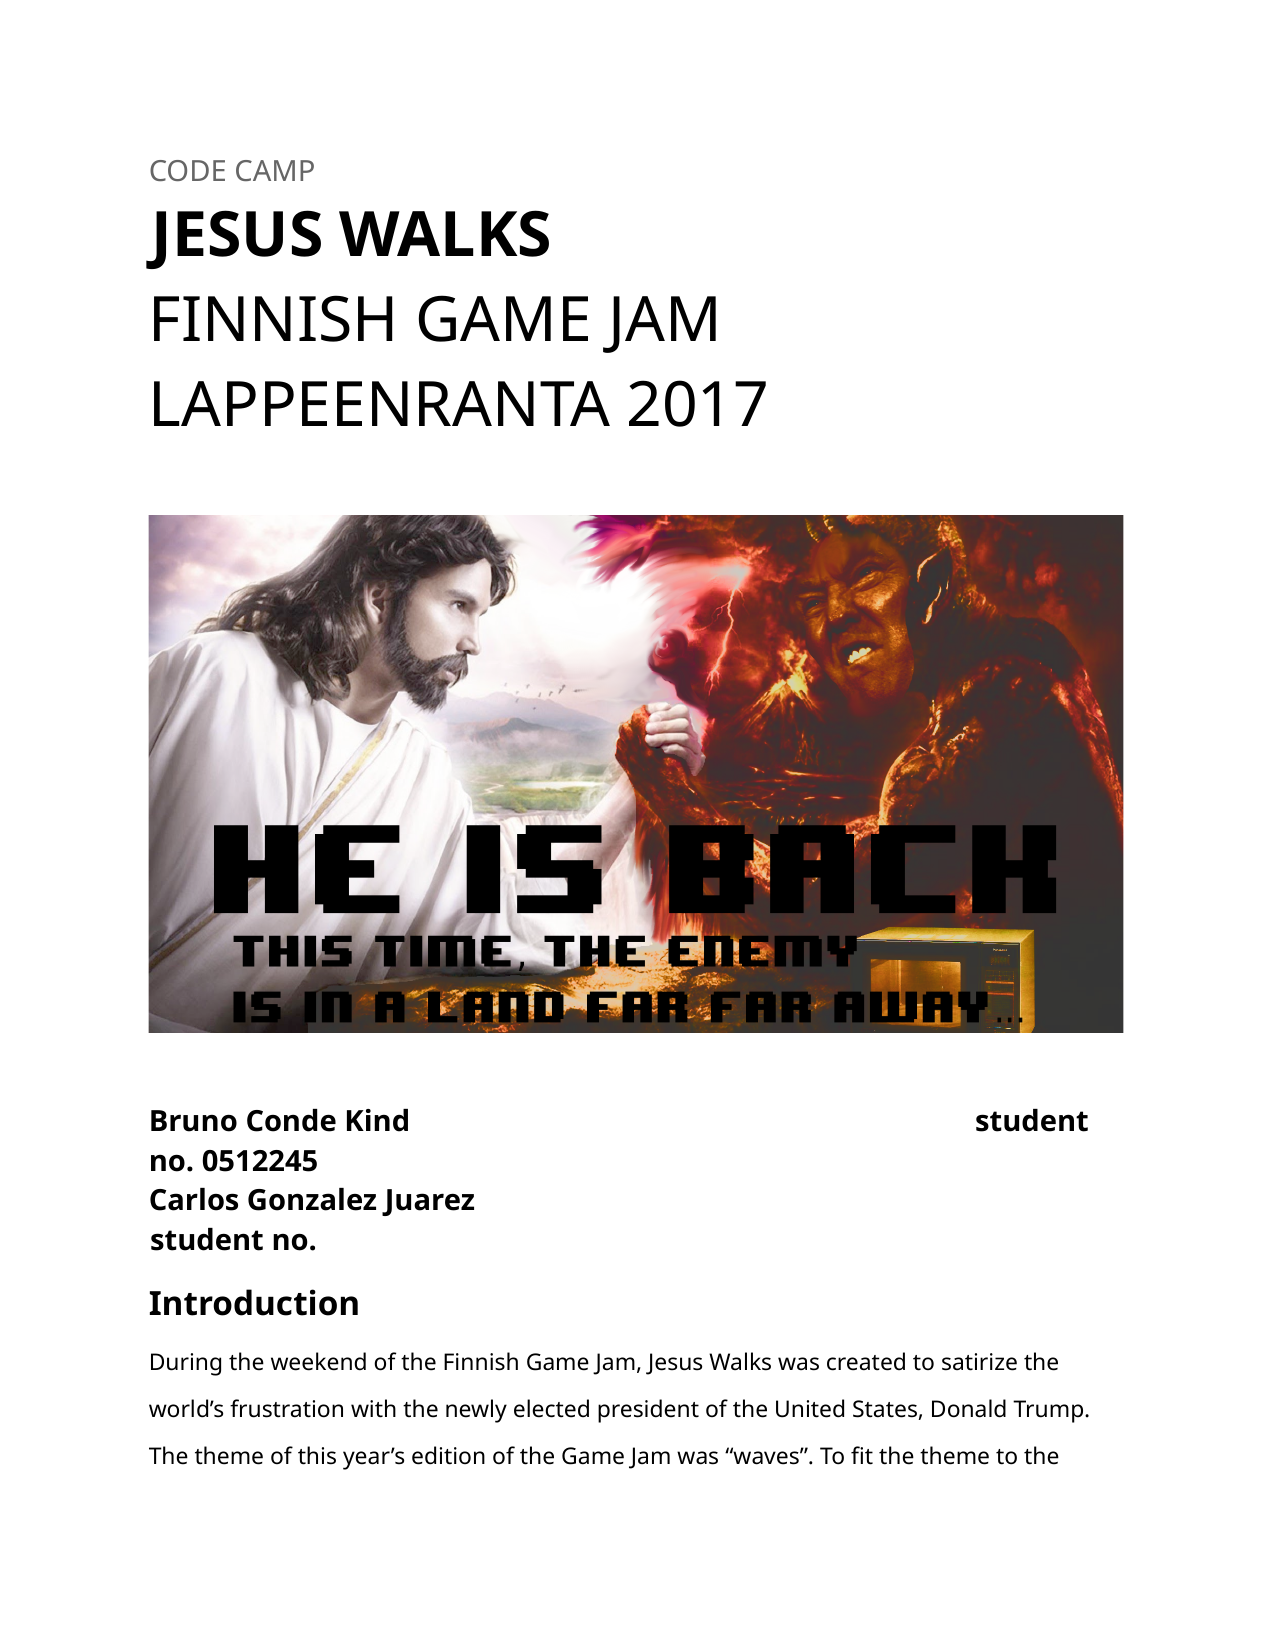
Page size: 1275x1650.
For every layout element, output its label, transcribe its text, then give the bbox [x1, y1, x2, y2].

subtitle FINNISH GAME JAM LAPPEENRANTA 2017 [148, 275, 1125, 445]
text During the weekend of the Finnish Game Jam, Jesus Walks was created to satirize the world’s frustration with the newly elected president of the United States, Donald Trump. The theme of this year’s edition of the Game Jam was “waves”. To fit the theme to the [148, 1346, 1125, 1471]
title JESUS WALKS [150, 190, 1125, 275]
subtitle Introduction [148, 1280, 1125, 1325]
subtitle Carlos Gonzalez Juarez student no. [148, 1179, 1125, 1259]
text CODE CAMP [148, 150, 1125, 190]
picture [148, 515, 1124, 1033]
subtitle Bruno Conde Kind student no. 0512245 [148, 1100, 1125, 1179]
